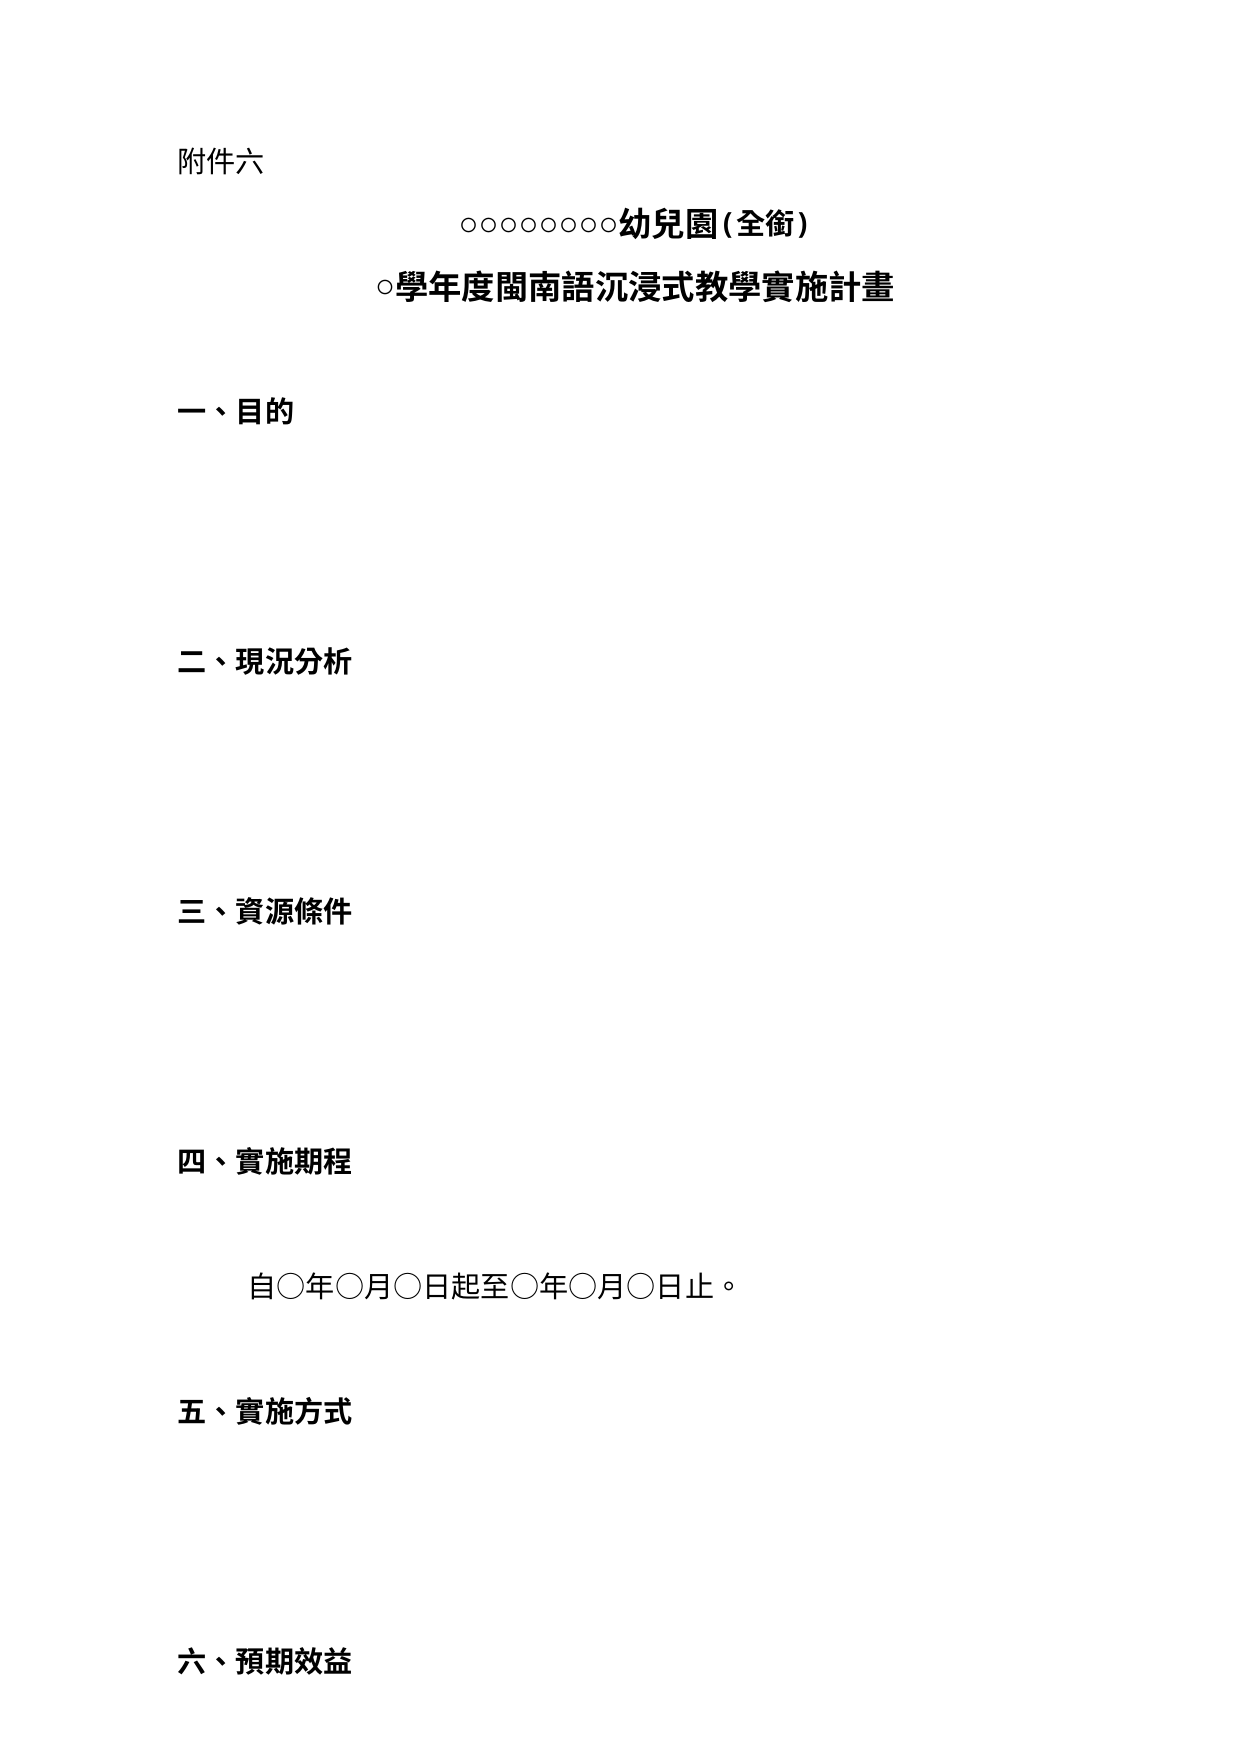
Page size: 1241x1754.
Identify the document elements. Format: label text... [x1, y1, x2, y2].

text ○○○○○○○○幼兒園(全銜) [177, 180, 1092, 243]
text 六、預期效益 [177, 1618, 1092, 1680]
text 附件六 [177, 118, 1092, 180]
text 一、目的 [177, 368, 1092, 430]
text 五、實施方式 [177, 1368, 1092, 1430]
text ○學年度閩南語沉浸式教學實施計畫 [177, 243, 1092, 305]
text 三、資源條件 [177, 868, 1092, 930]
text 自○年○月○日起至○年○月○日止。 [177, 1243, 1092, 1305]
text 二、現況分析 [177, 618, 1092, 680]
text 四、實施期程 [177, 1118, 1092, 1180]
